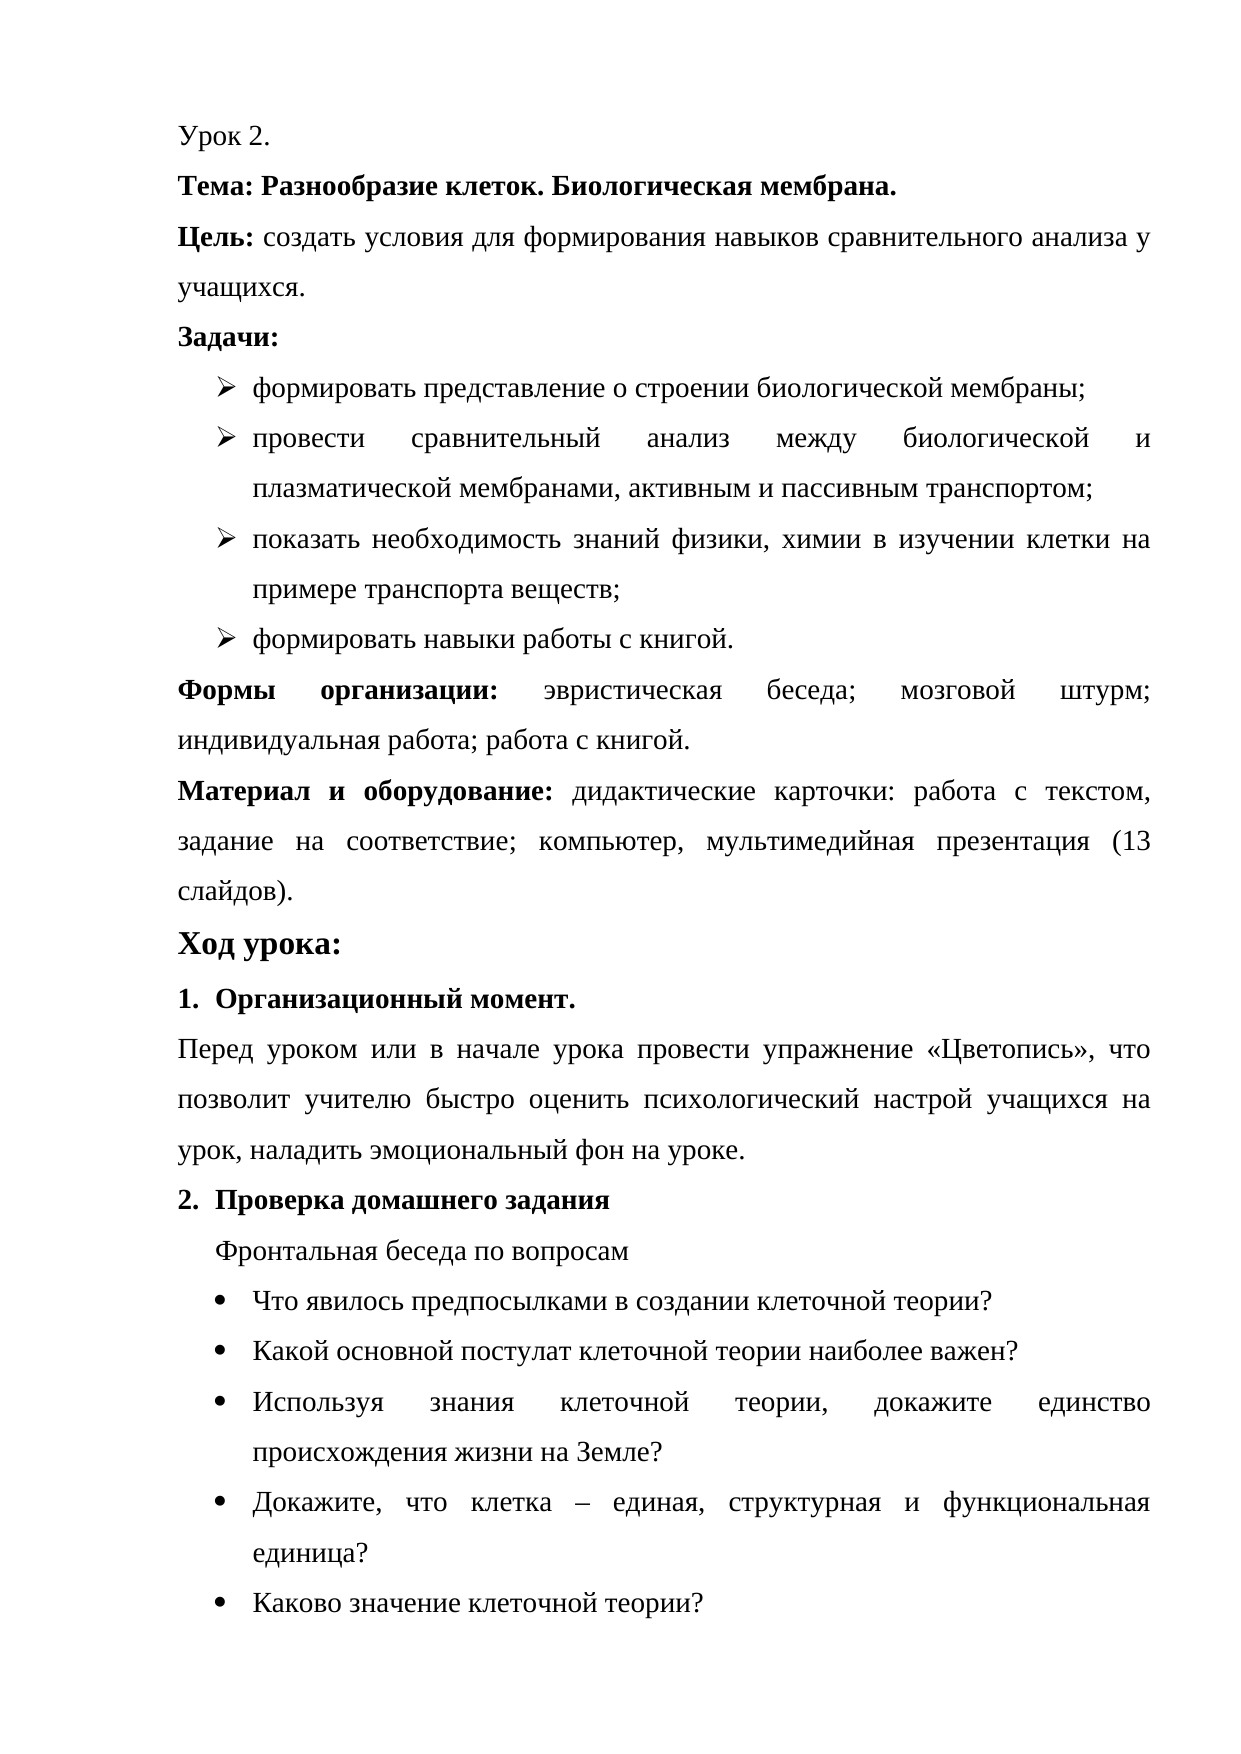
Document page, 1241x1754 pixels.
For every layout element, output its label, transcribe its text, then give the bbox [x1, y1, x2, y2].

list Докажите, что клетка – единая, структурная и функциональная единица? [215, 1484, 1152, 1568]
text Формы организации: эвристическая беседа; мозговой штурм; индивидуальная работа; работа с книгой. [177, 672, 1152, 756]
list показать необходимость знаний физики, химии в изучении клетки на примере транспорта веществ; [215, 521, 1152, 605]
list формировать навыки работы с книгой. [215, 622, 1152, 655]
text Задачи: [177, 319, 1152, 353]
list Проверка домашнего задания [177, 1182, 1152, 1216]
list Организационный момент. [177, 981, 1152, 1014]
text Перед уроком или в начале урока провести упражнение «Цветопись», что позволит учителю быстро оценить психологический настрой учащихся на урок, наладить эмоциональный фон на уроке. [177, 1031, 1152, 1166]
text Цель: создать условия для формирования навыков сравнительного анализа у учащихся. [177, 219, 1152, 303]
text Урок 2. [177, 118, 1152, 152]
list Каково значение клеточной теории? [215, 1585, 1152, 1619]
text Материал и оборудование: дидактические карточки: работа с текстом, задание на соответствие; компьютер, мультимедийная презентация (13 слайдов). [177, 773, 1152, 907]
list Используя знания клеточной теории, докажите единство происхождения жизни на Земле? [215, 1384, 1152, 1468]
list Что явилось предпосылками в создании клеточной теории? [215, 1283, 1152, 1317]
list провести сравнительный анализ между биологической и плазматической мембранами, активным и пассивным транспортом; [215, 420, 1152, 504]
text Ход урока: [177, 923, 1152, 962]
list формировать представление о строении биологической мембраны; [215, 370, 1152, 403]
text Фронтальная беседа по вопросам [215, 1233, 1152, 1266]
list Какой основной постулат клеточной теории наиболее важен? [215, 1333, 1152, 1367]
text Тема: Разнообразие клеток. Биологическая мембрана. [177, 168, 1152, 202]
